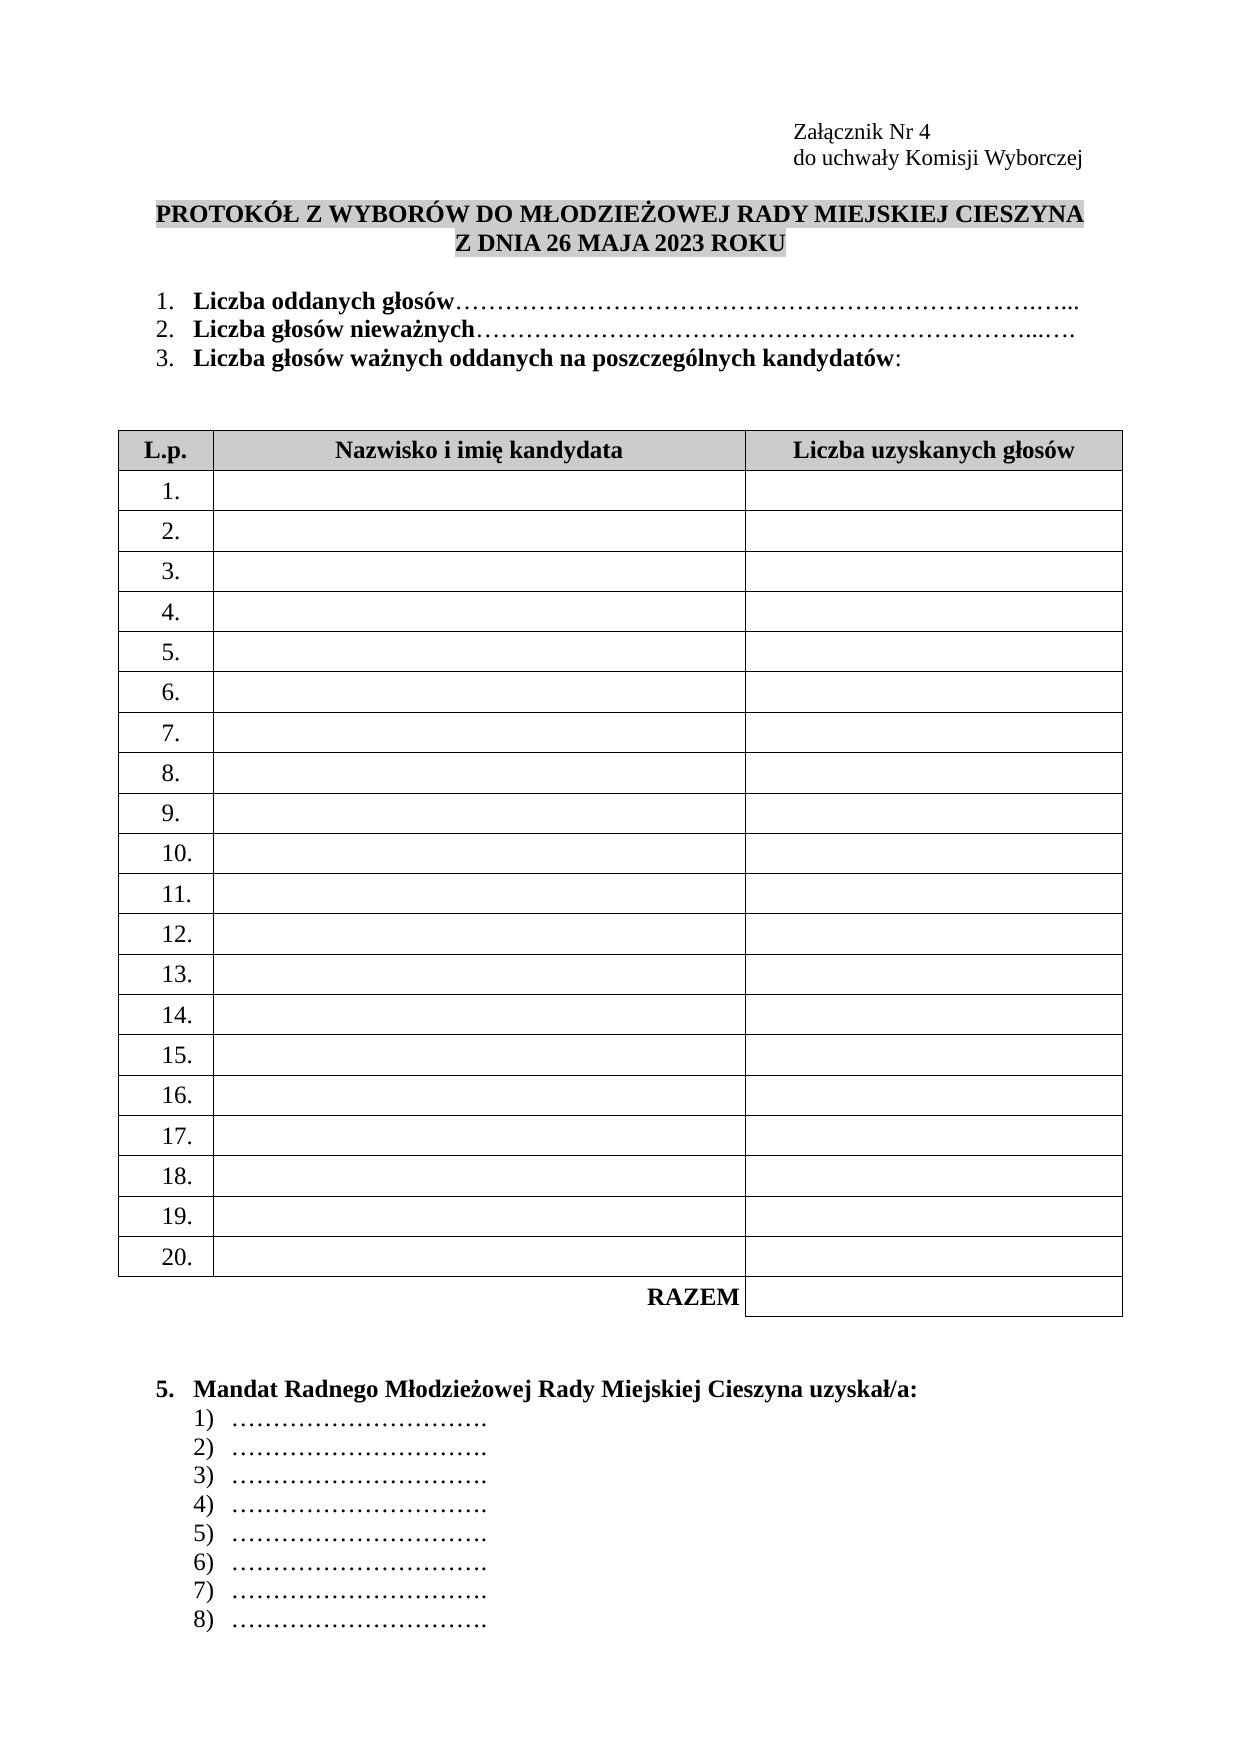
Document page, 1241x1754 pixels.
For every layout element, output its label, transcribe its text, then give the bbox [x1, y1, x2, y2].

table_cell [746, 1277, 1122, 1316]
table_cell [119, 914, 213, 954]
table_cell [746, 1116, 1122, 1155]
table_cell [214, 713, 745, 752]
table_cell [119, 874, 213, 913]
table_cell [214, 874, 745, 913]
table_cell [746, 1237, 1122, 1276]
table_cell [119, 1197, 213, 1236]
table_cell [746, 1076, 1122, 1115]
table_cell [746, 471, 1122, 510]
table_cell [214, 471, 745, 510]
table_header Liczba uzyskanych głosów [746, 431, 1122, 470]
list Liczba głosów ważnych oddanych na poszczególnych kandydatów: [156, 343, 1122, 372]
table_cell [119, 1076, 213, 1115]
table_cell [119, 713, 213, 752]
table_cell [214, 753, 745, 792]
table_cell [118, 1277, 213, 1316]
table_cell [746, 632, 1122, 671]
table_cell [119, 1237, 213, 1276]
table_cell [119, 1116, 213, 1155]
table_cell [214, 1197, 745, 1236]
table_cell [746, 713, 1122, 752]
table_header Nazwisko i imię kandydata [214, 431, 745, 470]
table_cell [746, 552, 1122, 591]
table_cell [214, 834, 745, 873]
table_cell [214, 1116, 745, 1155]
table_cell [119, 794, 213, 833]
list Liczba głosów nieważnych…………………………………………………………...…. [156, 314, 1122, 343]
table_cell [746, 672, 1122, 712]
table_cell [746, 995, 1122, 1034]
table_cell [119, 632, 213, 671]
table_cell [119, 1156, 213, 1196]
table_cell [119, 995, 213, 1034]
table_cell [214, 1035, 745, 1074]
table_cell [214, 914, 745, 954]
text PROTOKÓŁ Z WYBORÓW DO MŁODZIEŻOWEJ RADY MIEJSKIEJ CIESZYNA [118, 199, 1122, 228]
table_header L.p. [119, 431, 213, 470]
table_cell [214, 672, 745, 712]
list Mandat Radnego Młodzieżowej Rady Miejskiej Cieszyna uzyskał/a: [156, 1374, 1122, 1403]
table_cell [119, 955, 213, 994]
table_cell [746, 1197, 1122, 1236]
table_cell [746, 834, 1122, 873]
list …………………………. [193, 1460, 1122, 1489]
list …………………………. [193, 1518, 1122, 1547]
table_cell [746, 874, 1122, 913]
table_cell [746, 914, 1122, 954]
table_cell [119, 753, 213, 792]
table_cell [119, 552, 213, 591]
table_cell [119, 1035, 213, 1074]
list …………………………. [193, 1432, 1122, 1460]
list Liczba oddanych głosów…………………………………………………………….…... [156, 286, 1122, 314]
table_cell [746, 511, 1122, 551]
table_cell [214, 592, 745, 631]
text Z DNIA 26 MAJA 2023 ROKU [118, 228, 1122, 257]
list …………………………. [193, 1575, 1122, 1604]
table_cell [214, 511, 745, 551]
table_cell [119, 592, 213, 631]
table_cell [119, 834, 213, 873]
table_cell RAZEM [213, 1277, 745, 1316]
table_cell [214, 995, 745, 1034]
text do uchwały Komisji Wyborczej [793, 144, 1122, 171]
table_cell [214, 1237, 745, 1276]
table_cell [214, 955, 745, 994]
table_cell [746, 1035, 1122, 1074]
list …………………………. [193, 1604, 1122, 1633]
table_cell [746, 1156, 1122, 1196]
table_cell [214, 794, 745, 833]
text Załącznik Nr 4 [793, 118, 1122, 144]
table_cell [214, 1156, 745, 1196]
list …………………………. [193, 1403, 1122, 1432]
table_cell [214, 632, 745, 671]
table_cell [746, 753, 1122, 792]
table_cell [746, 794, 1122, 833]
list …………………………. [193, 1489, 1122, 1518]
table_cell [119, 471, 213, 510]
table_cell [214, 552, 745, 591]
table_cell [119, 672, 213, 712]
table_cell [746, 592, 1122, 631]
table_cell [119, 511, 213, 551]
table_cell [746, 955, 1122, 994]
table_cell [214, 1076, 745, 1115]
list …………………………. [193, 1547, 1122, 1575]
